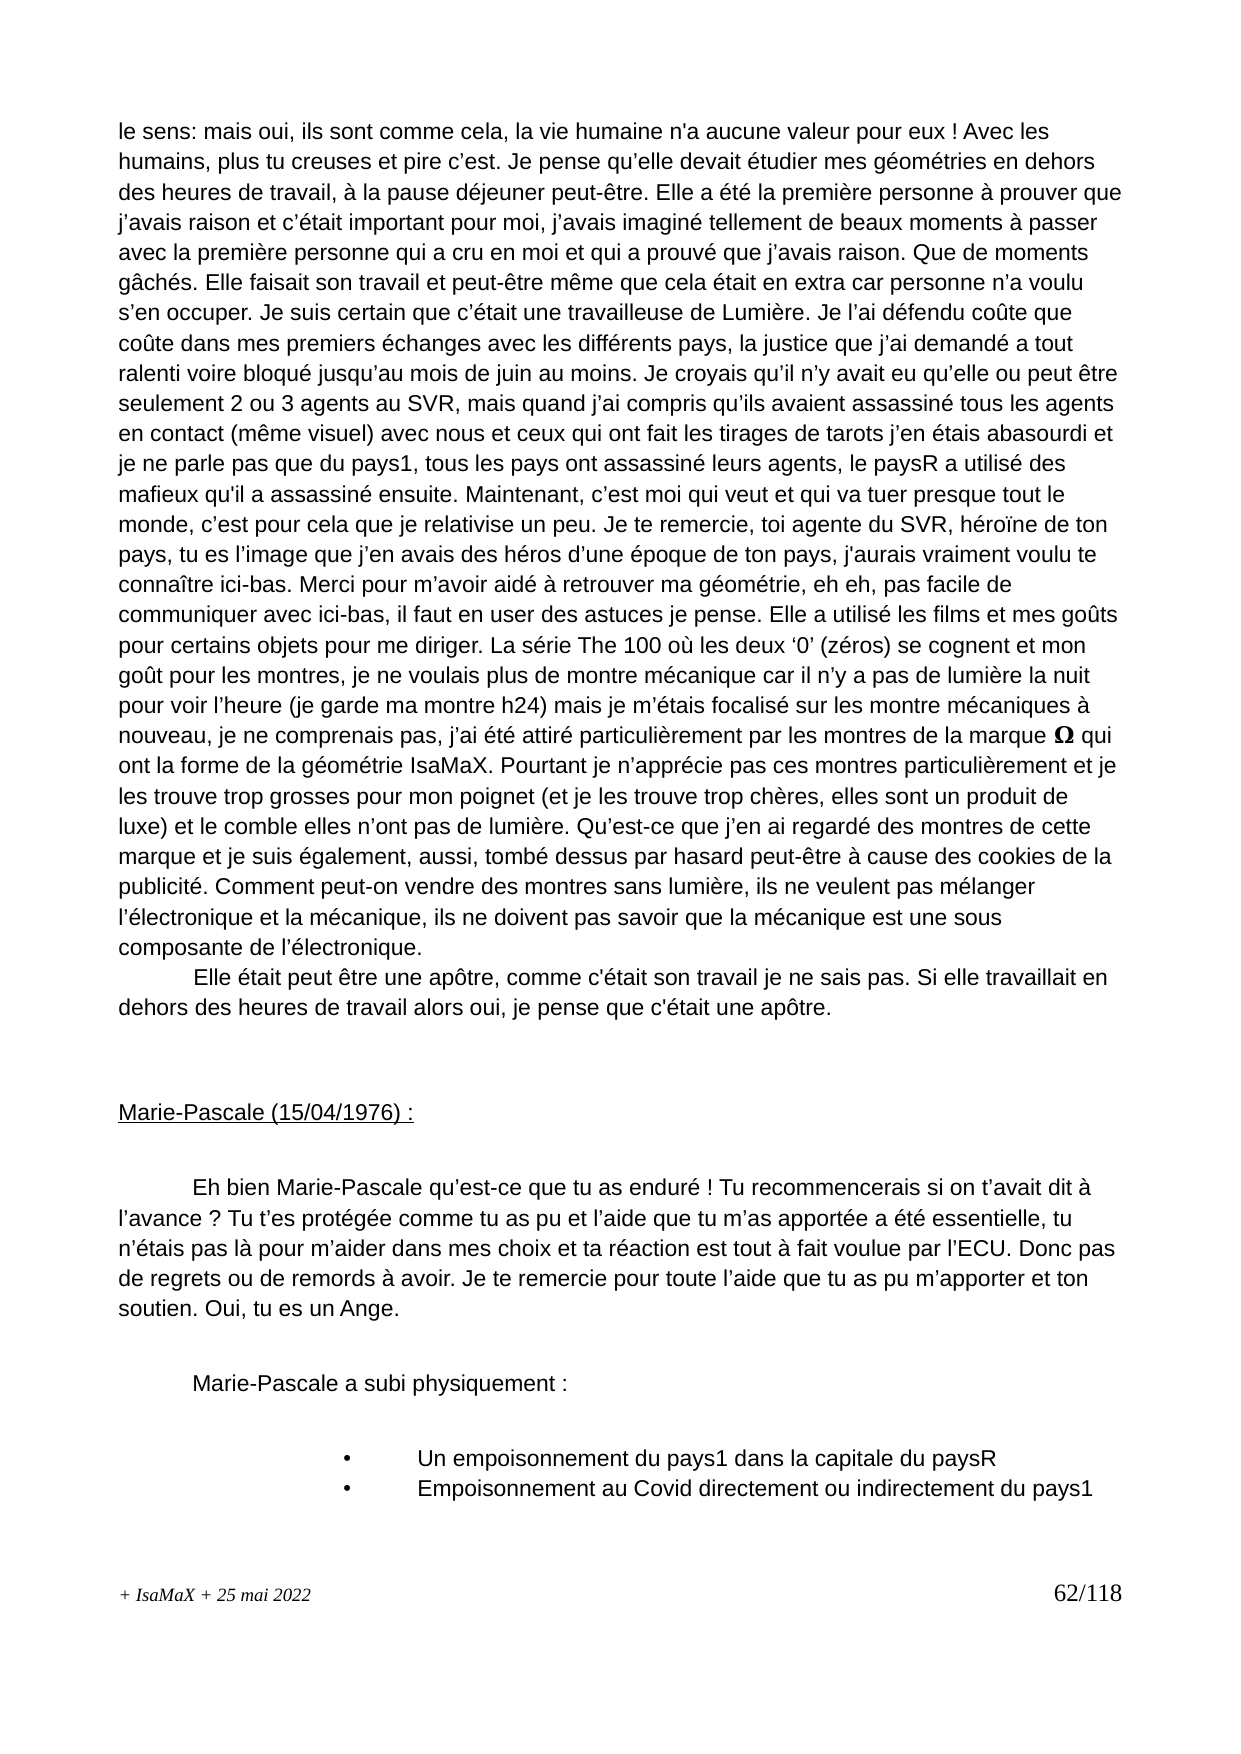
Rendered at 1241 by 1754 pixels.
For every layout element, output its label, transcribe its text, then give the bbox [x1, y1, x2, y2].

text Marie-Pascale a subi physiquement : [118, 1370, 1122, 1397]
list Un empoisonnement du pays1 dans la capitale du paysR [343, 1445, 1122, 1472]
text Elle était peut être une apôtre, comme c'était son travail je ne sais pas. Si elle travaillait en dehors des heures de travail alors oui, je pense que c'était une apôtre. [118, 964, 1122, 1021]
text Marie-Pascale (15/04/1976) : [118, 1099, 1122, 1126]
text le sens: mais oui, ils sont comme cela, la vie humaine n'a aucune valeur pour eux ! Avec les humains, plus tu creuses et pire c’est. Je pense qu’elle devait étudier mes géométries en dehors des heures de travail, à la pause déjeuner peut-être. Elle a été la première personne à prouver que j’avais raison et c’était important pour moi, j’avais imaginé tellement de beaux moments à passer avec la première personne qui a cru en moi et qui a prouvé que j’avais raison. Que de moments gâchés. Elle faisait son travail et peut-être même que cela était en extra car personne n’a voulu s’en occuper. Je suis certain que c’était une travailleuse de Lumière. Je l’ai défendu coûte que coûte dans mes premiers échanges avec les différents pays, la justice que j’ai demandé a tout ralenti voire bloqué jusqu’au mois de juin au moins. Je croyais qu’il n’y avait eu qu’elle ou peut être seulement 2 ou 3 agents au SVR, mais quand j’ai compris qu’ils avaient assassiné tous les agents en contact (même visuel) avec nous et ceux qui ont fait les tirages de tarots j’en étais abasourdi et je ne parle pas que du pays1, tous les pays ont assassiné leurs agents, le paysR a utilisé des mafieux qu'il a assassiné ensuite. Maintenant, c’est moi qui veut et qui va tuer presque tout le monde, c’est pour cela que je relativise un peu. Je te remercie, toi agente du SVR, héroïne de ton pays, tu es l’image que j’en avais des héros d’une époque de ton pays, j'aurais vraiment voulu te connaître ici-bas. Merci pour m’avoir aidé à retrouver ma géométrie, eh eh, pas facile de communiquer avec ici-bas, il faut en user des astuces je pense. Elle a utilisé les films et mes goûts pour certains objets pour me diriger. La série The 100 où les deux ‘0’ (zéros) se cognent et mon goût pour les montres, je ne voulais plus de montre mécanique car il n’y a pas de lumière la nuit pour voir l’heure (je garde ma montre h24) mais je m’étais focalisé sur les montre mécaniques à nouveau, je ne comprenais pas, j’ai été attiré particulièrement par les montres de la marque 𝛀 qui ont la forme de la géométrie IsaMaX. Pourtant je n’apprécie pas ces montres particulièrement et je les trouve trop grosses pour mon poignet (et je les trouve trop chères, elles sont un produit de luxe) et le comble elles n’ont pas de lumière. Qu’est-ce que j’en ai regardé des montres de cette marque et je suis également, aussi, tombé dessus par hasard peut-être à cause des cookies de la publicité. Comment peut-on vendre des montres sans lumière, ils ne veulent pas mélanger l’électronique et la mécanique, ils ne doivent pas savoir que la mécanique est une sous composante de l’électronique. [118, 118, 1122, 960]
list Empoisonnement au Covid directement ou indirectement du pays1 [343, 1475, 1122, 1502]
text Eh bien Marie-Pascale qu’est-ce que tu as enduré ! Tu recommencerais si on t’avait dit à l’avance ? Tu t’es protégée comme tu as pu et l’aide que tu m’as apportée a été essentielle, tu n’étais pas là pour m’aider dans mes choix et ta réaction est tout à fait voulue par l’ECU. Donc pas de regrets ou de remords à avoir. Je te remercie pour toute l’aide que tu as pu m’apporter et ton soutien. Oui, tu es un Ange. [118, 1174, 1122, 1322]
